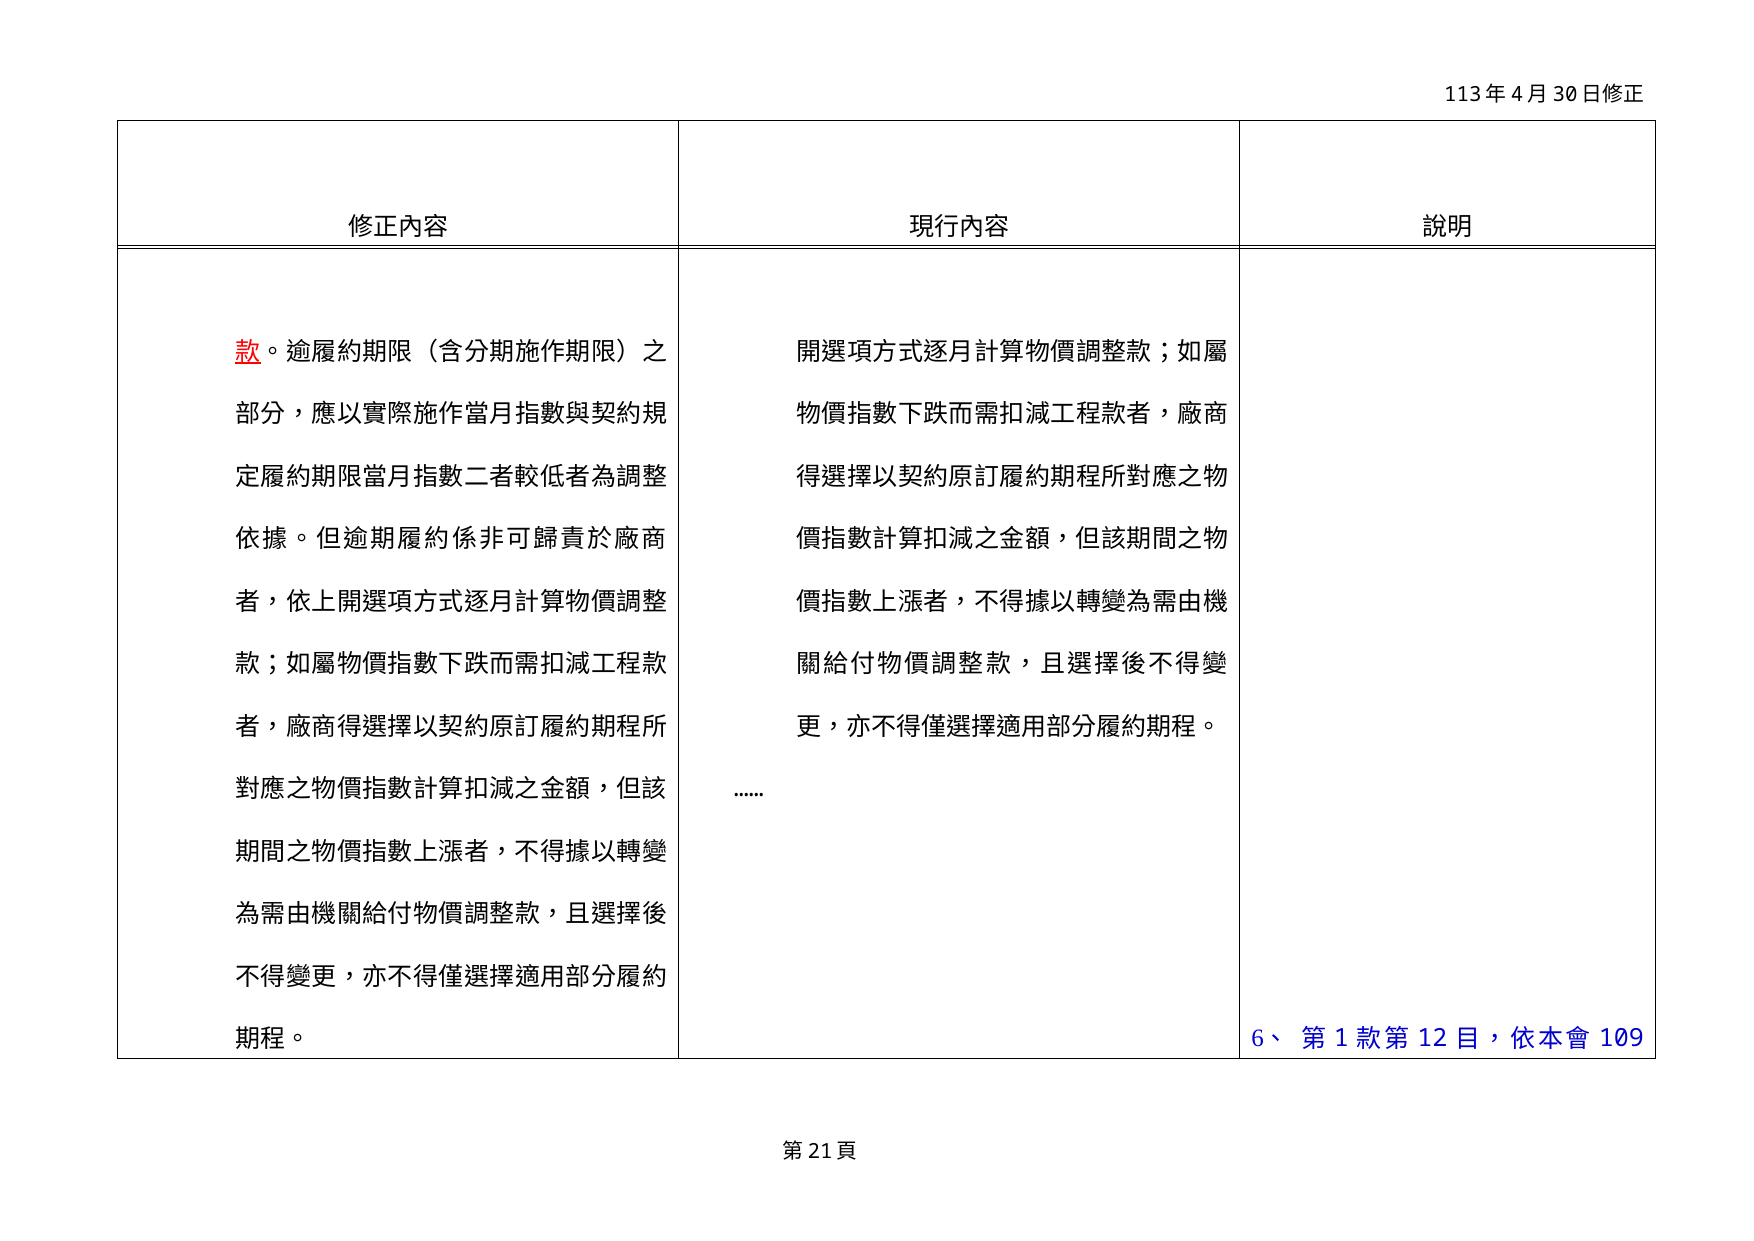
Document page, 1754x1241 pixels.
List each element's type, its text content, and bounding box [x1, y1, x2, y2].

table_cell 第1款第1目之(1)、(2)，比照「工程採購契約範本」第5條第1款第2目之(1)及(2)修正。 第1款第1目之(11)，比照「工程採購契約範本」第5條第1款第2目之(8)及「公共工程金質獎頒發作業要點」第9 點增訂。 第1款第4目之(1)，比照「工程採購契約範本」第5條第1款第5目之(1)修正。 第1款第5目之(1)、(2)，比照「工程採購契約範本」第5條第1款第6目之(1)、(2)修正。 第1款第6目之(4)，比照「工程採購契約範本」第5條第1款第7目之(4)修正。 第1款第12目，依本會109年7月14日「研商縣市政府建立採購需求性審查機制避免政府採購延遲付款事宜」會議結論調整順序，並參照「工程採購契約範本」第5條第1款第13目之(6)增訂內容。 [1240, 249, 1655, 1058]
table_header 現行內容 [679, 121, 1239, 245]
table_header 修正內容 [118, 121, 678, 245]
table_cell 開選項方式逐月計算物價調整款；如屬物價指數下跌而需扣減工程款者，廠商得選擇以契約原訂履約期程所對應之物價指數計算扣減之金額，但該期間之物價指數上漲者，不得據以轉變為需由機關給付物價調整款，且選擇後不得變更，亦不得僅選擇適用部分履約期程。 …… [679, 249, 1239, 1058]
table_header 說明 [1240, 121, 1655, 245]
table_cell 款。逾履約期限（含分期施作期限）之部分，應以實際施作當月指數與契約規定履約期限當月指數二者較低者為調整依據。但逾期履約係非可歸責於廠商者，依上開選項方式逐月計算物價調整款；如屬物價指數下跌而需扣減工程款者，廠商得選擇以契約原訂履約期程所對應之物價指數計算扣減之金額，但該期間之物價指數上漲者，不得據以轉變為需由機關給付物價調整款，且選擇後不得變更，亦不得僅選擇適用部分履約期程。 [118, 249, 678, 1058]
